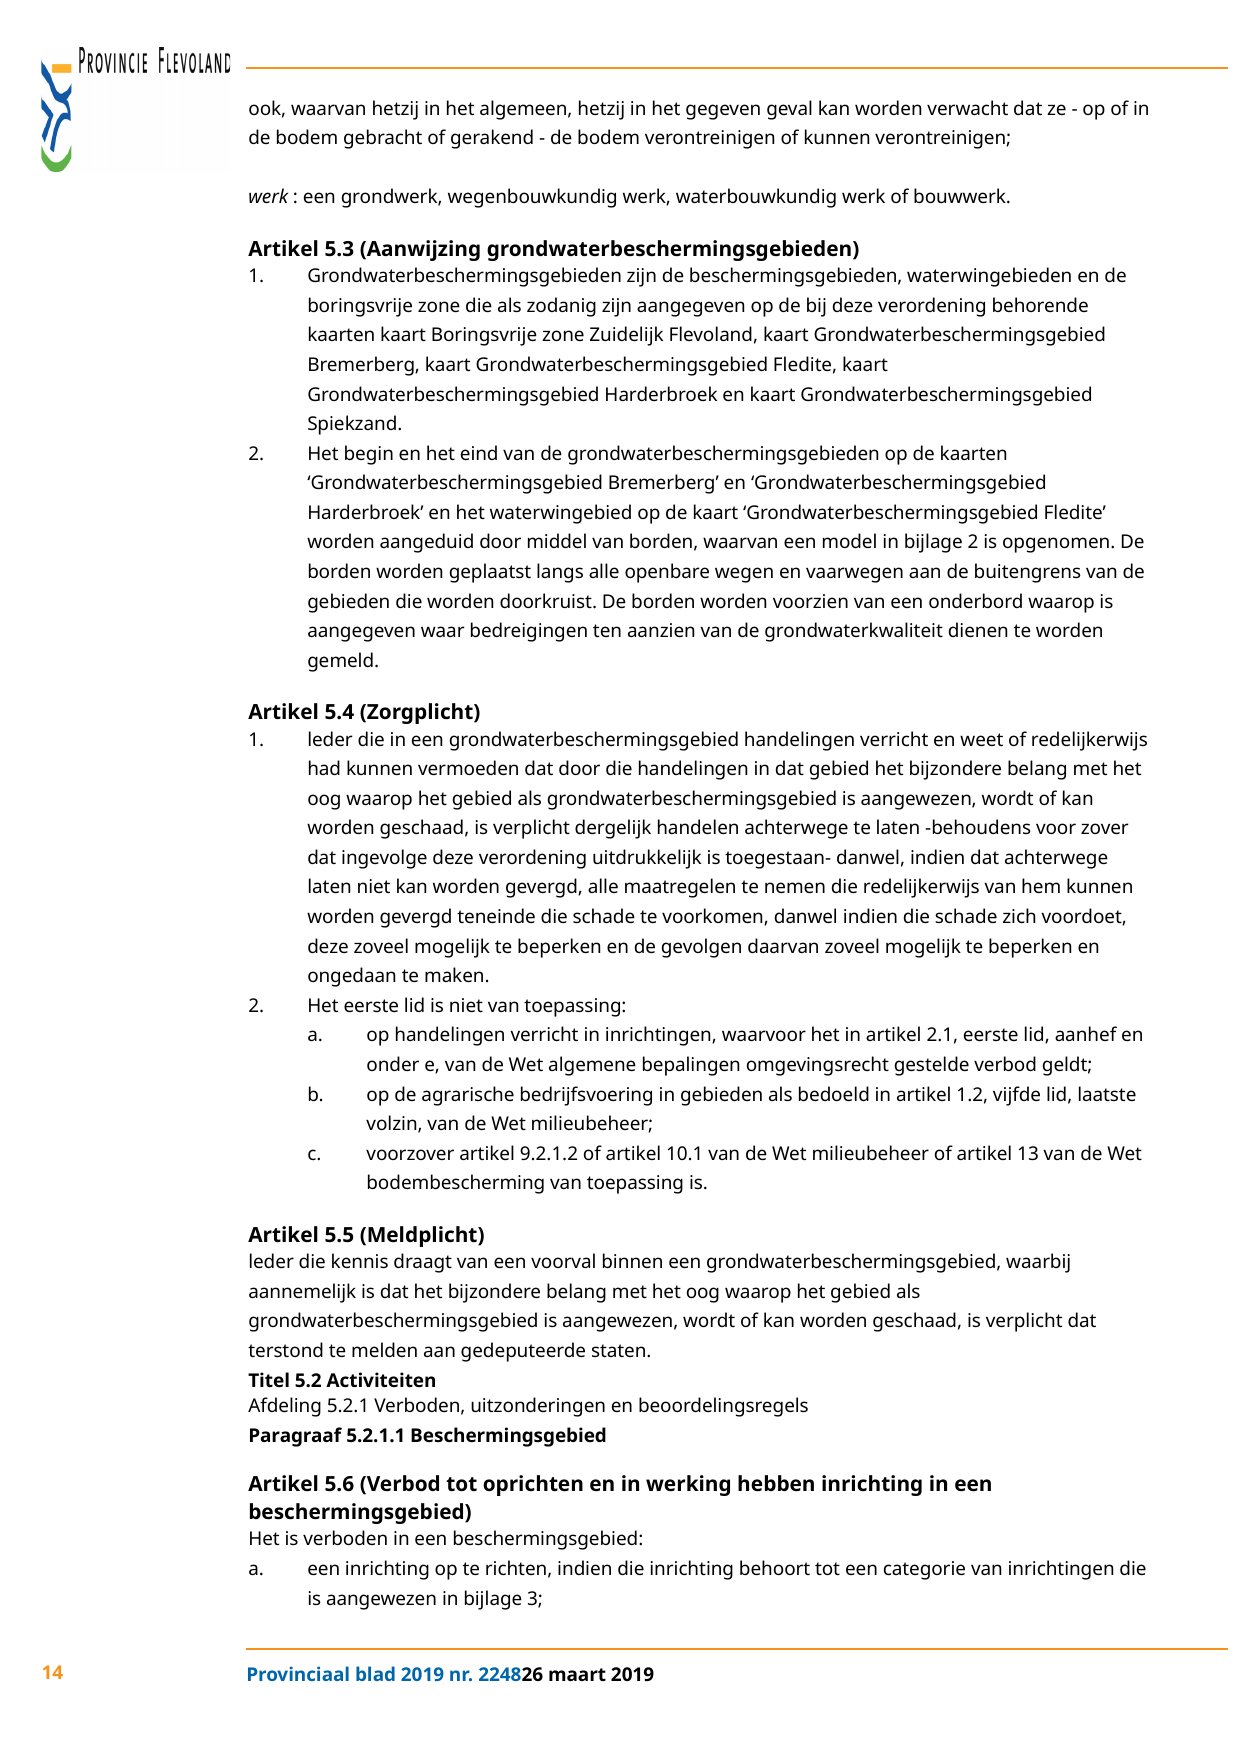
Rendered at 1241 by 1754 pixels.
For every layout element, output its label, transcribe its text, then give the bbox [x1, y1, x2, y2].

text ook, waarvan hetzij in het algemeen, hetzij in het gegeven geval kan worden verwacht dat ze - op of in de bodem gebracht of gerakend - de bodem verontreinigen of kunnen verontreinigen; [248, 95, 1152, 150]
list op handelingen verricht in inrichtingen, waarvoor het in artikel 2.1, eerste lid, aanhef en onder e, van de Wet algemene bepalingen omgevingsrecht gestelde verbod geldt; [307, 1022, 1152, 1077]
text Titel 5.2 Activiteiten [248, 1367, 1152, 1392]
picture [41, 47, 231, 172]
list Grondwaterbeschermingsgebieden zijn de beschermingsgebieden, waterwingebieden en de boringsvrije zone die als zodanig zijn aangegeven op de bij deze verordening behorende kaarten kaart Boringsvrije zone Zuidelijk Flevoland, kaart Grondwaterbeschermingsgebied Bremerberg, kaart Grondwaterbeschermingsgebied Fledite, kaart Grondwaterbeschermingsgebied Harderbroek en kaart Grondwaterbeschermingsgebied Spiekzand. [248, 262, 1152, 436]
text leder die kennis draagt van een voorval binnen een grondwaterbeschermingsgebied, waarbij aannemelijk is dat het bijzondere belang met het oog waarop het gebied als grondwaterbeschermingsgebied is aangewezen, wordt of kan worden geschaad, is verplicht dat terstond te melden aan gedeputeerde staten. [248, 1248, 1152, 1363]
text Artikel 5.5 (Meldplicht) [248, 1220, 1152, 1248]
list Het eerste lid is niet van toepassing: [248, 992, 1152, 1018]
text Paragraaf 5.2.1.1 Beschermingsgebied [248, 1422, 1152, 1448]
text Afdeling 5.2.1 Verboden, uitzonderingen en beoordelingsregels [248, 1392, 1152, 1418]
text werk : een grondwerk, wegenbouwkundig werk, waterbouwkundig werk of bouwwerk. [248, 183, 1152, 209]
text Artikel 5.6 (Verbod tot oprichten en in werking hebben inrichting in een beschermingsgebied) [248, 1469, 1152, 1526]
list op de agrarische bedrijfsvoering in gebieden als bedoeld in artikel 1.2, vijfde lid, laatste volzin, van de Wet milieubeheer; [307, 1081, 1152, 1136]
list een inrichting op te richten, indien die inrichting behoort tot een categorie van inrichtingen die is aangewezen in bijlage 3; [248, 1555, 1152, 1610]
text Artikel 5.4 (Zorgplicht) [248, 697, 1152, 726]
list voorzover artikel 9.2.1.2 of artikel 10.1 van de Wet milieubeheer of artikel 13 van de Wet bodembescherming van toepassing is. [307, 1140, 1152, 1195]
text Artikel 5.3 (Aanwijzing grondwaterbeschermingsgebieden) [248, 234, 1152, 262]
list Het begin en het eind van de grondwaterbeschermingsgebieden op de kaarten ‘Grondwaterbeschermingsgebied Bremerberg’ en ‘Grondwaterbeschermingsgebied Harderbroek’ en het waterwingebied op de kaart ‘Grondwaterbeschermingsgebied Fledite’ worden aangeduid door middel van borden, waarvan een model in bijlage 2 is opgenomen. De borden worden geplaatst langs alle openbare wegen en vaarwegen aan de buitengrens van de gebieden die worden doorkruist. De borden worden voorzien van een onderbord waarop is aangegeven waar bedreigingen ten aanzien van de grondwaterkwaliteit dienen te worden gemeld. [248, 440, 1152, 673]
list leder die in een grondwaterbeschermingsgebied handelingen verricht en weet of redelijkerwijs had kunnen vermoeden dat door die handelingen in dat gebied het bijzondere belang met het oog waarop het gebied als grondwaterbeschermingsgebied is aangewezen, wordt of kan worden geschaad, is verplicht dergelijk handelen achterwege te laten -behoudens voor zover dat ingevolge deze verordening uitdrukkelijk is toegestaan- danwel, indien dat achterwege laten niet kan worden gevergd, alle maatregelen te nemen die redelijkerwijs van hem kunnen worden gevergd teneinde die schade te voorkomen, danwel indien die schade zich voordoet, deze zoveel mogelijk te beperken en de gevolgen daarvan zoveel mogelijk te beperken en ongedaan te maken. [248, 726, 1152, 988]
text Het is verboden in een beschermingsgebied: [248, 1526, 1152, 1551]
